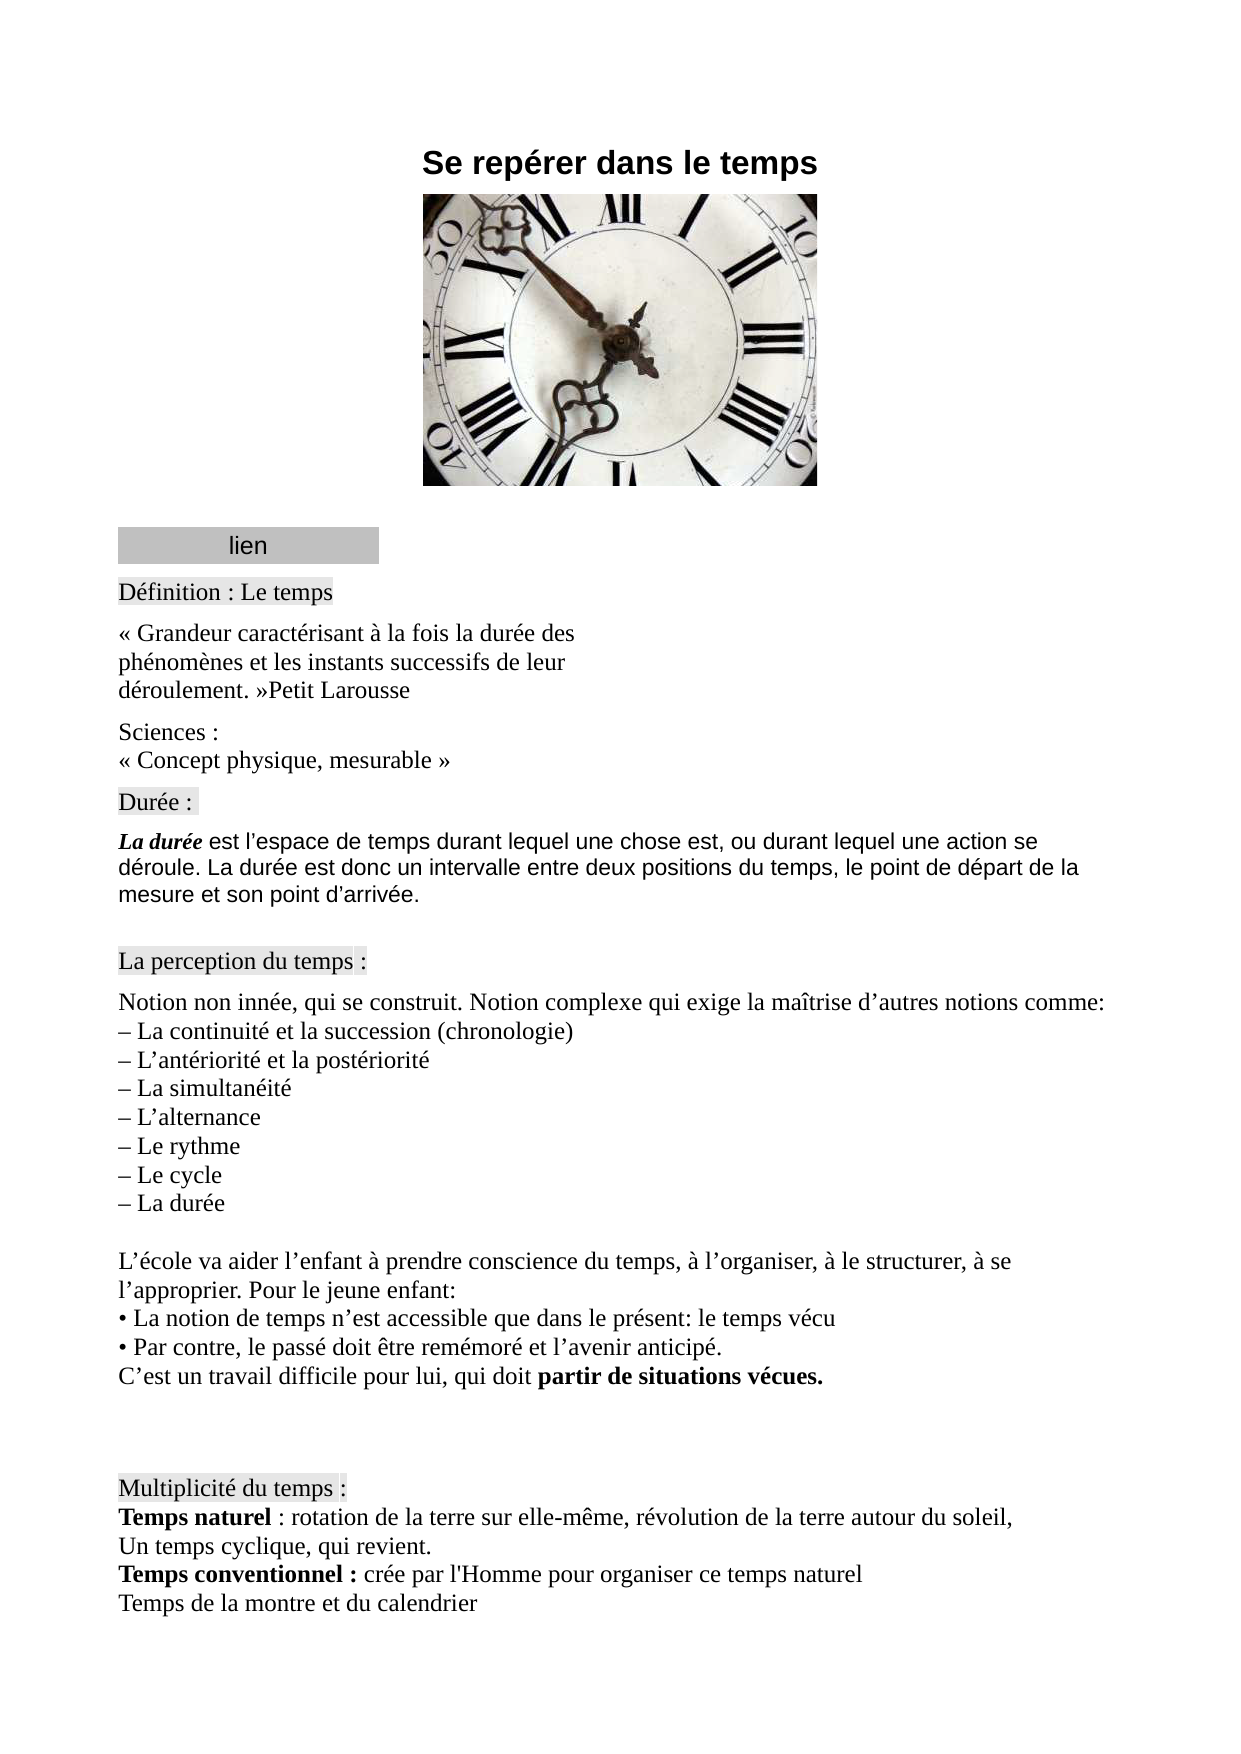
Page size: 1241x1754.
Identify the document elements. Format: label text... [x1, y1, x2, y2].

text phénomènes et les instants successifs de leur [118, 647, 1122, 675]
text • La notion de temps n’est accessible que dans le présent: le temps vécu [118, 1303, 1122, 1332]
text La perception du temps : [118, 946, 1122, 975]
text Temps naturel : rotation de la terre sur elle-même, révolution de la terre autour du soleil, [118, 1502, 1122, 1531]
text Sciences : [118, 717, 1122, 745]
text • Par contre, le passé doit être remémoré et l’avenir anticipé. [118, 1332, 1122, 1361]
text – La durée [118, 1188, 1122, 1217]
text Un temps cyclique, qui revient. [118, 1531, 1122, 1559]
text C’est un travail difficile pour lui, qui doit partir de situations vécues. [118, 1361, 1122, 1390]
text La durée est l’espace de temps durant lequel une chose est, ou durant lequel une action se déroule. La durée est donc un intervalle entre deux positions du temps, le point de départ de la mesure et son point d’arrivée. [118, 828, 1122, 907]
text Multiplicité du temps : [118, 1473, 1122, 1502]
text – L’antériorité et la postériorité [118, 1045, 1122, 1073]
text Définition : Le temps [118, 577, 1122, 605]
text Temps conventionnel : crée par l'Homme pour organiser ce temps naturel [118, 1559, 1122, 1588]
text Durée : [118, 787, 1122, 815]
text – La simultanéité [118, 1073, 1122, 1102]
text – Le rythme [118, 1131, 1122, 1160]
subtitle Se repérer dans le temps [118, 143, 1122, 182]
text L’école va aider l’enfant à prendre conscience du temps, à l’organiser, à le structurer, à se [118, 1246, 1122, 1275]
text – L’alternance [118, 1102, 1122, 1131]
text « Grandeur caractérisant à la fois la durée des [118, 618, 1122, 647]
text Temps de la montre et du calendrier [118, 1588, 1122, 1617]
text Notion non innée, qui se construit. Notion complexe qui exige la maîtrise d’autres notions comme: [118, 987, 1122, 1016]
text l’approprier. Pour le jeune enfant: [118, 1275, 1122, 1303]
text – Le cycle [118, 1160, 1122, 1188]
text – La continuité et la succession (chronologie) [118, 1016, 1122, 1045]
text déroulement. »Petit Larousse [118, 675, 1122, 704]
text « Concept physique, mesurable » [118, 745, 1122, 774]
